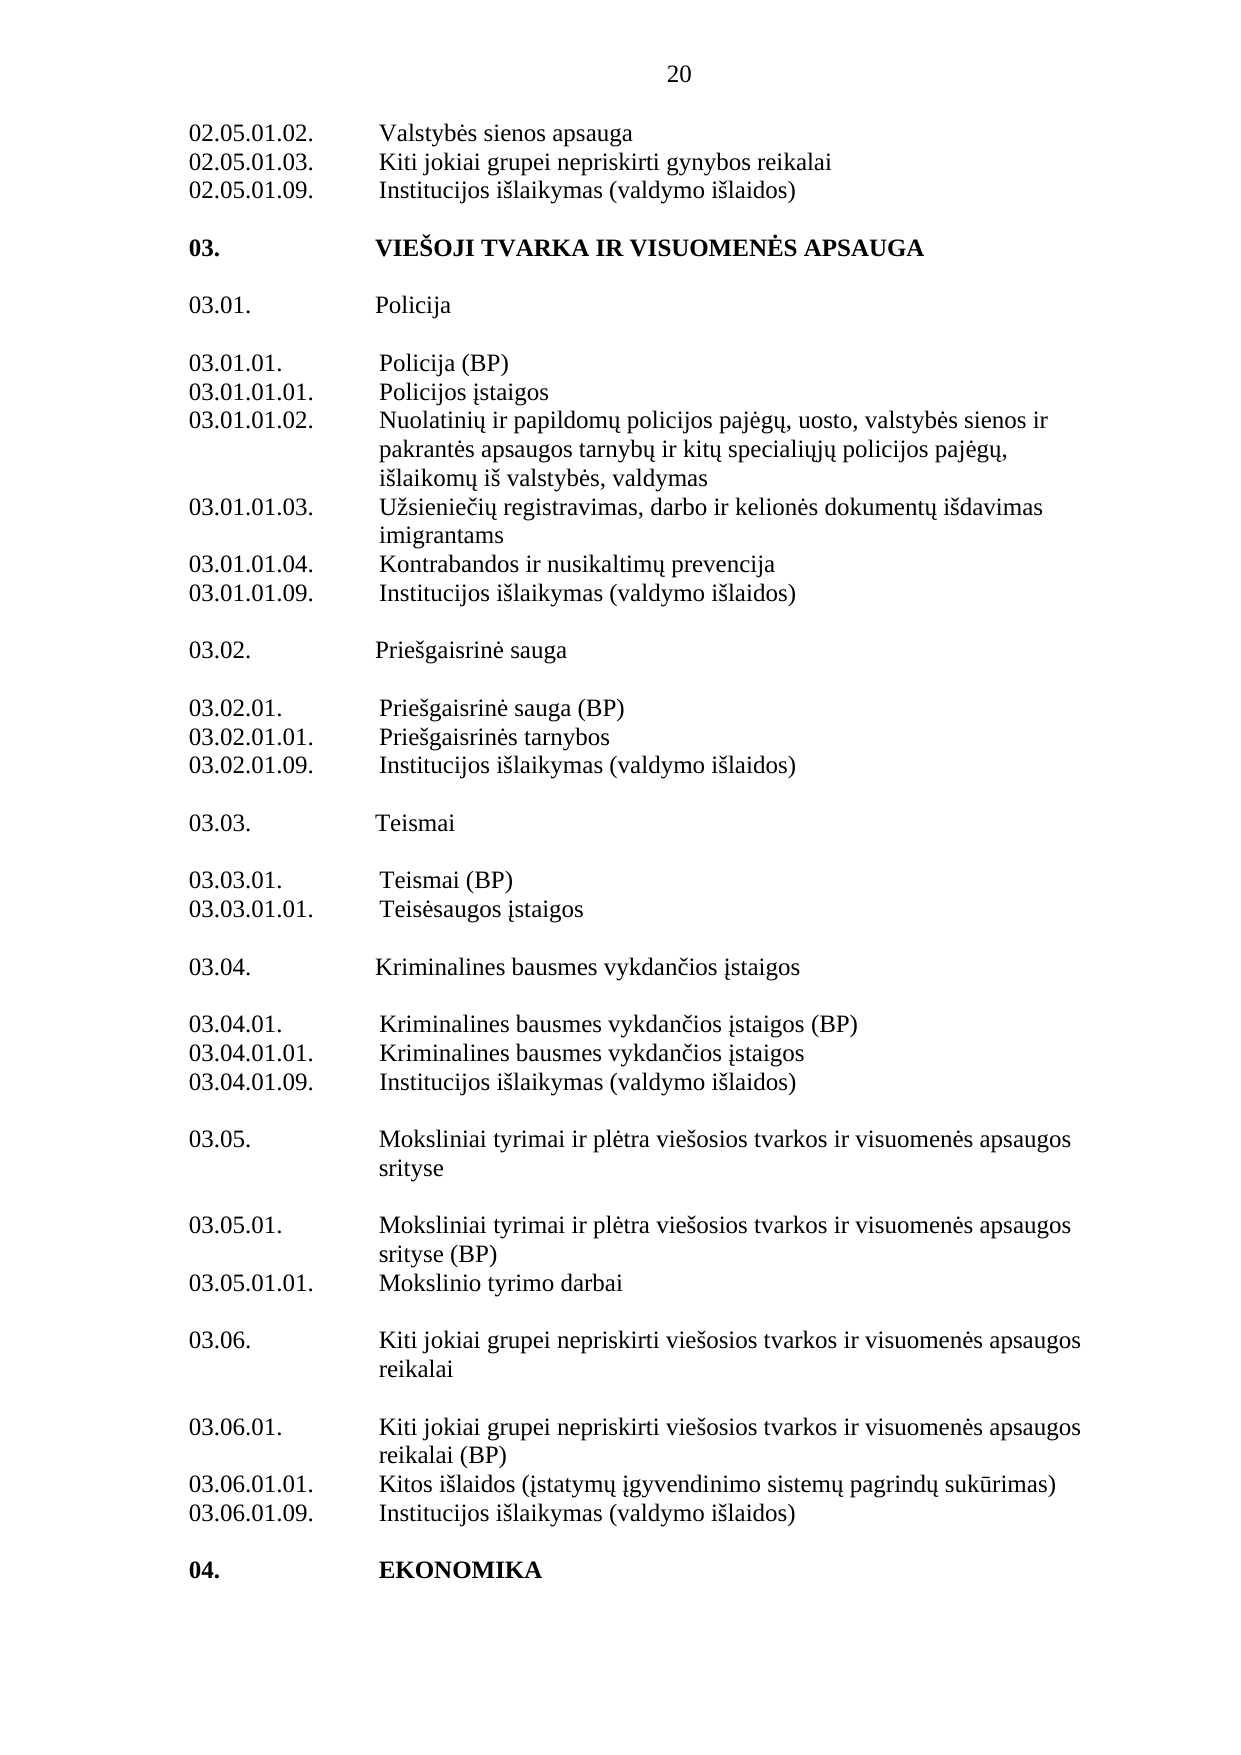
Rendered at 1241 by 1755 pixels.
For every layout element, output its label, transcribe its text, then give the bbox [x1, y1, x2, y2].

table_cell 03.05.01.01. [177, 1268, 367, 1297]
table_cell [367, 1297, 1122, 1326]
table_cell 04. [177, 1556, 367, 1584]
table_cell 03.02.01.09. [177, 751, 368, 779]
table_cell Kontrabandos ir nusikaltimų prevencija [368, 549, 1122, 578]
table_header Policija [364, 291, 1122, 319]
table_cell [367, 1182, 1122, 1211]
table_cell EKONOMIKA [367, 1556, 1122, 1584]
table_cell 03.01.01.03. [177, 492, 368, 549]
table_header Priešgaisrinė sauga (BP) [368, 693, 1122, 722]
table_cell Kriminalines bausmes vykdančios įstaigos [368, 1038, 1122, 1067]
table_cell Priešgaisrinės tarnybos [368, 722, 1122, 751]
table_cell Institucijos išlaikymas (valdymo išlaidos) [368, 1067, 1122, 1096]
table_header Kriminalines bausmes vykdančios įstaigos [364, 952, 1122, 981]
table_cell Institucijos išlaikymas (valdymo išlaidos) [367, 1498, 1122, 1527]
table_cell Mokslinio tyrimo darbai [367, 1268, 1122, 1297]
table_cell Nuolatinių ir papildomų policijos pajėgų, uosto, valstybės sienos ir pakrantės apsaugos tarnybų ir kitų specialiųjų policijos pajėgų, išlaikomų iš valstybės, valdymas [368, 406, 1122, 492]
table_header 03. [177, 233, 363, 262]
table_cell 03.01.01.01. [177, 377, 368, 406]
table_header 03.01.01. [177, 348, 368, 377]
table_cell 03.06.01.09. [177, 1498, 367, 1527]
table_cell 03.03.01.01. [177, 894, 368, 923]
table_cell Teisėsaugos įstaigos [368, 894, 1122, 923]
table_cell 03.02.01.01. [177, 722, 368, 751]
table_cell [177, 1182, 367, 1211]
table_header VIEŠOJI TVARKA IR VISUOMENĖS APSAUGA [364, 233, 1122, 262]
table_cell 03.01.01.02. [177, 406, 368, 492]
table_cell 03.01.01.09. [177, 578, 368, 607]
table_cell [177, 1584, 367, 1613]
table_cell Kitos išlaidos (įstatymų įgyvendinimo sistemų pagrindų sukūrimas) [367, 1469, 1122, 1498]
table_header Policija (BP) [368, 348, 1122, 377]
table_cell Kiti jokiai grupei nepriskirti viešosios tvarkos ir visuomenės apsaugos reikalai (BP) [367, 1412, 1122, 1469]
table_cell Kiti jokiai grupei nepriskirti gynybos reikalai [368, 147, 1122, 176]
table_cell Užsieniečių registravimas, darbo ir kelionės dokumentų išdavimas imigrantams [368, 492, 1122, 549]
table_header Moksliniai tyrimai ir plėtra viešosios tvarkos ir visuomenės apsaugos srityse [367, 1124, 1122, 1182]
table_header 03.03.01. [177, 866, 368, 894]
table_cell [177, 1383, 367, 1412]
table_cell Valstybės sienos apsauga [368, 118, 1122, 147]
table_cell Kiti jokiai grupei nepriskirti viešosios tvarkos ir visuomenės apsaugos reikalai [367, 1326, 1122, 1383]
table_cell [367, 1383, 1122, 1412]
table_cell 02.05.01.09. [177, 176, 367, 204]
table_header Kriminalines bausmes vykdančios įstaigos (BP) [368, 1009, 1122, 1038]
table_header 03.03. [177, 808, 363, 837]
table_header 03.02. [177, 636, 363, 664]
table_cell Institucijos išlaikymas (valdymo išlaidos) [368, 751, 1122, 779]
table_cell 02.05.01.03. [177, 147, 367, 176]
table_header 03.01. [177, 291, 363, 319]
table_cell 03.04.01.01. [177, 1038, 368, 1067]
table_header 03.02.01. [177, 693, 368, 722]
table_cell 03.06.01.01. [177, 1469, 367, 1498]
table_header 03.04.01. [177, 1009, 368, 1038]
table_cell 02.05.01.02. [177, 118, 367, 147]
table_header Teismai [364, 808, 1122, 837]
table_cell Moksliniai tyrimai ir plėtra viešosios tvarkos ir visuomenės apsaugos srityse (BP) [367, 1211, 1122, 1268]
table_cell Institucijos išlaikymas (valdymo išlaidos) [368, 176, 1122, 204]
table_header Teismai (BP) [368, 866, 1122, 894]
table_cell 03.05.01. [177, 1211, 367, 1268]
table_header 03.04. [177, 952, 363, 981]
table_cell Policijos įstaigos [368, 377, 1122, 406]
table_cell 03.01.01.04. [177, 549, 368, 578]
table_header Priešgaisrinė sauga [364, 636, 1122, 664]
table_header 03.05. [177, 1124, 367, 1182]
table_cell 03.06. [177, 1326, 367, 1383]
table_cell [367, 1584, 1122, 1613]
table_cell 03.06.01. [177, 1412, 367, 1469]
table_cell 03.04.01.09. [177, 1067, 368, 1096]
table_cell [367, 1527, 1122, 1556]
table_cell Institucijos išlaikymas (valdymo išlaidos) [368, 578, 1122, 607]
table_cell [177, 1297, 367, 1326]
table_cell [177, 1527, 367, 1556]
